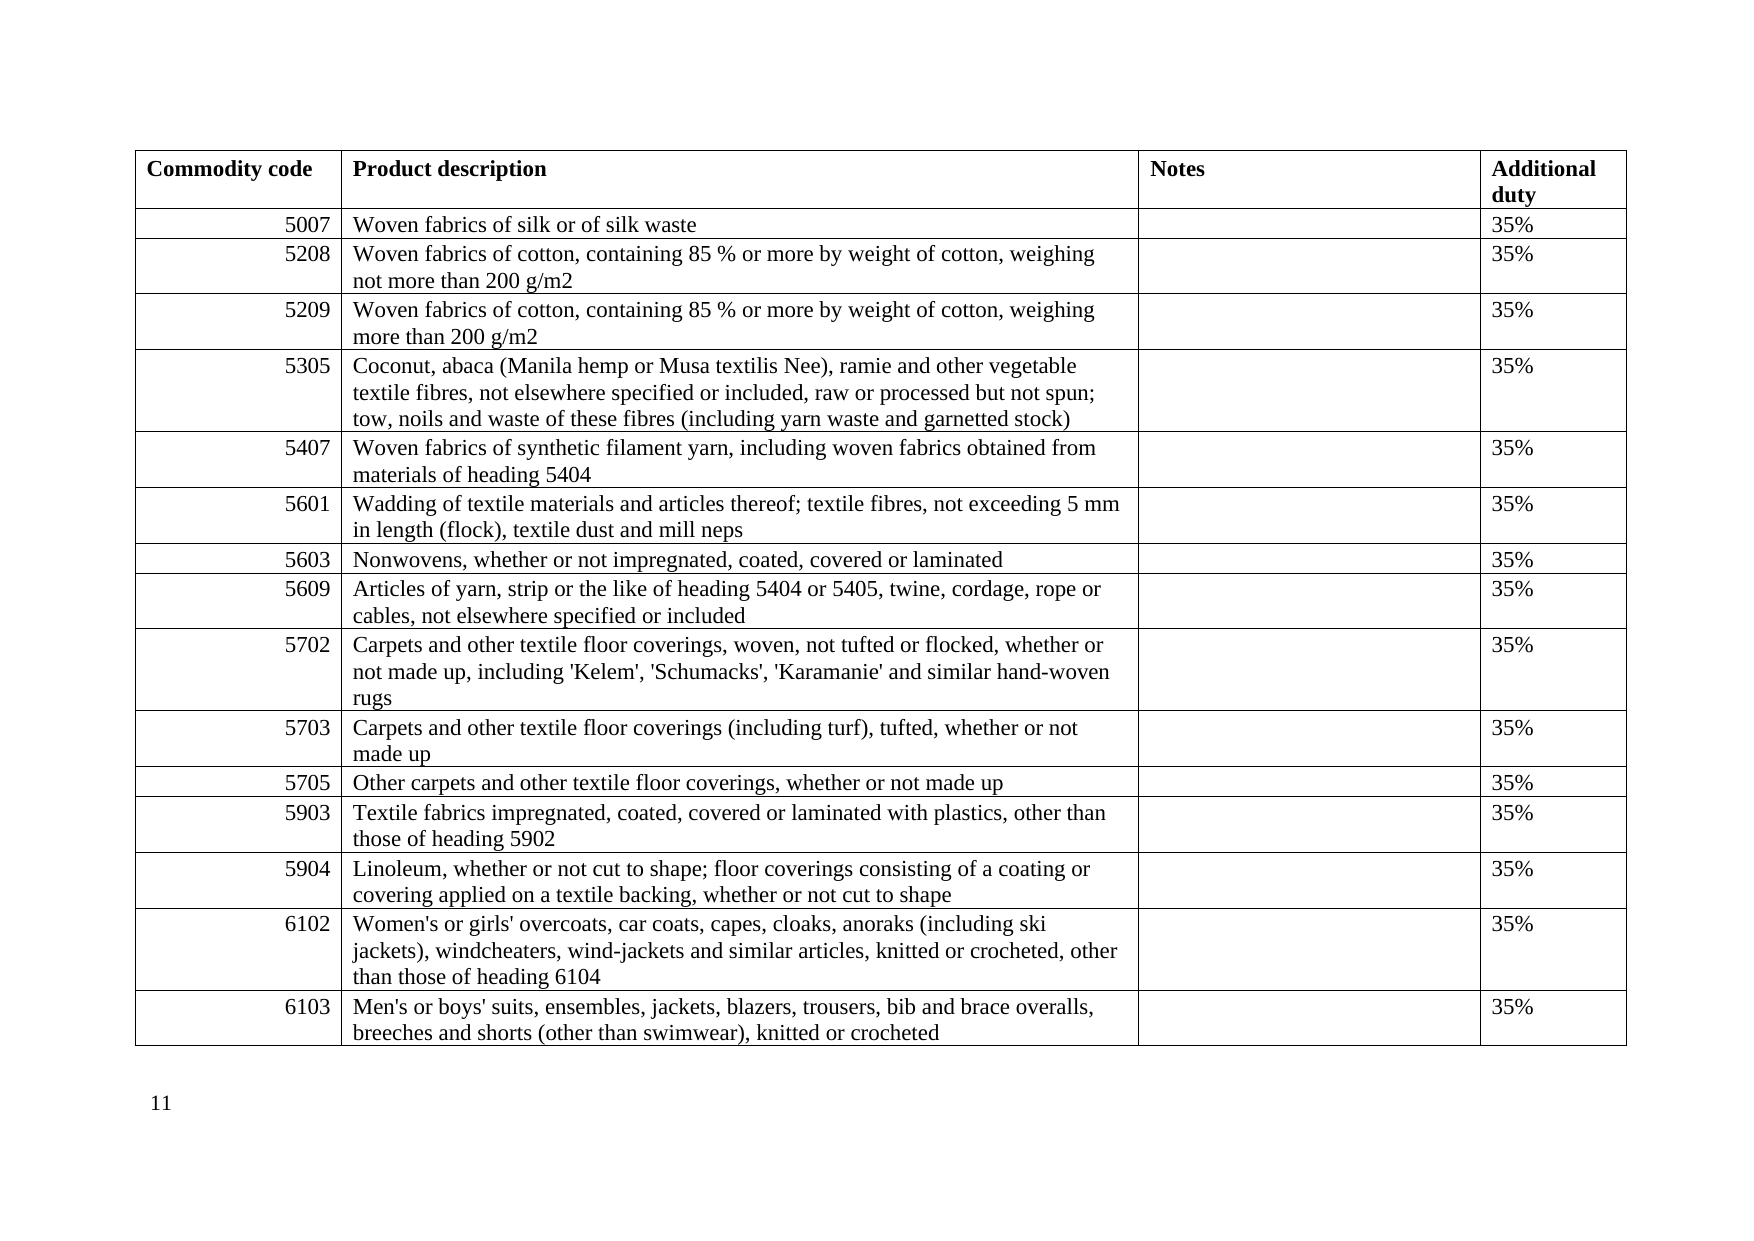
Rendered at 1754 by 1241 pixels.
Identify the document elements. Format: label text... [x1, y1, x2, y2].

table_cell Men's or boys' suits, ensembles, jackets, blazers, trousers, bib and brace overalls, breeches and shorts (other than swimwear), knitted or crocheted [342, 991, 1138, 1045]
table_cell 35% [1481, 853, 1626, 907]
table_cell [1139, 488, 1480, 543]
table_cell 5209 [136, 294, 341, 349]
table_cell 5703 [136, 711, 341, 766]
table_cell Nonwovens, whether or not impregnated, coated, covered or laminated [342, 544, 1138, 572]
table_cell 35% [1481, 432, 1626, 487]
table_cell 35% [1481, 574, 1626, 628]
table_cell 35% [1481, 629, 1626, 710]
table_cell 35% [1481, 711, 1626, 766]
table_cell [1139, 909, 1480, 989]
table_cell Coconut, abaca (Manila hemp or Musa textilis Nee), ramie and other vegetable textile fibres, not elsewhere specified or included, raw or processed but not spun; tow, noils and waste of these fibres (including yarn waste and garnetted stock) [342, 350, 1138, 431]
table_cell [1139, 797, 1480, 852]
table_cell 5305 [136, 350, 341, 431]
table_cell 6102 [136, 909, 341, 989]
table_cell [1139, 544, 1480, 572]
table_cell 35% [1481, 239, 1626, 293]
table_cell [1139, 294, 1480, 349]
table_header Product description [342, 151, 1138, 208]
table_cell 35% [1481, 991, 1626, 1045]
table_cell 35% [1481, 488, 1626, 543]
table_cell [1139, 711, 1480, 766]
table_cell 35% [1481, 909, 1626, 989]
table_cell 35% [1481, 294, 1626, 349]
table_cell [1139, 767, 1480, 796]
table_cell Linoleum, whether or not cut to shape; floor coverings consisting of a coating or covering applied on a textile backing, whether or not cut to shape [342, 853, 1138, 907]
table_cell 5702 [136, 629, 341, 710]
table_cell 35% [1481, 544, 1626, 572]
table_cell 5007 [136, 209, 341, 237]
table_cell 35% [1481, 767, 1626, 796]
table_cell 5601 [136, 488, 341, 543]
table_cell 5903 [136, 797, 341, 852]
table_header Notes [1139, 151, 1480, 208]
table_cell 35% [1481, 209, 1626, 237]
table_cell [1139, 574, 1480, 628]
table_cell 5407 [136, 432, 341, 487]
table_cell Other carpets and other textile floor coverings, whether or not made up [342, 767, 1138, 796]
table_cell Carpets and other textile floor coverings, woven, not tufted or flocked, whether or not made up, including 'Kelem', 'Schumacks', 'Karamanie' and similar hand-woven rugs [342, 629, 1138, 710]
table_cell [1139, 432, 1480, 487]
table_cell 5705 [136, 767, 341, 796]
table_cell Woven fabrics of cotton, containing 85 % or more by weight of cotton, weighing not more than 200 g/m2 [342, 239, 1138, 293]
table_cell 5603 [136, 544, 341, 572]
table_cell 5208 [136, 239, 341, 293]
table_cell 6103 [136, 991, 341, 1045]
table_cell [1139, 853, 1480, 907]
table_cell 35% [1481, 350, 1626, 431]
table_cell Woven fabrics of silk or of silk waste [342, 209, 1138, 237]
table_cell Carpets and other textile floor coverings (including turf), tufted, whether or not made up [342, 711, 1138, 766]
table_cell [1139, 239, 1480, 293]
table_cell Woven fabrics of synthetic filament yarn, including woven fabrics obtained from materials of heading 5404 [342, 432, 1138, 487]
table_header Commodity code [136, 151, 341, 208]
table_cell Articles of yarn, strip or the like of heading 5404 or 5405, twine, cordage, rope or cables, not elsewhere specified or included [342, 574, 1138, 628]
table_cell Wadding of textile materials and articles thereof; textile fibres, not exceeding 5 mm in length (flock), textile dust and mill neps [342, 488, 1138, 543]
table_cell [1139, 991, 1480, 1045]
table_cell 35% [1481, 797, 1626, 852]
table_cell Women's or girls' overcoats, car coats, capes, cloaks, anoraks (including ski jackets), windcheaters, wind-jackets and similar articles, knitted or crocheted, other than those of heading 6104 [342, 909, 1138, 989]
table_cell 5609 [136, 574, 341, 628]
table_cell [1139, 629, 1480, 710]
table_cell 5904 [136, 853, 341, 907]
table_cell [1139, 209, 1480, 237]
table_cell [1139, 350, 1480, 431]
table_cell Woven fabrics of cotton, containing 85 % or more by weight of cotton, weighing more than 200 g/m2 [342, 294, 1138, 349]
table_cell Textile fabrics impregnated, coated, covered or laminated with plastics, other than those of heading 5902 [342, 797, 1138, 852]
table_header Additional duty [1481, 151, 1626, 208]
